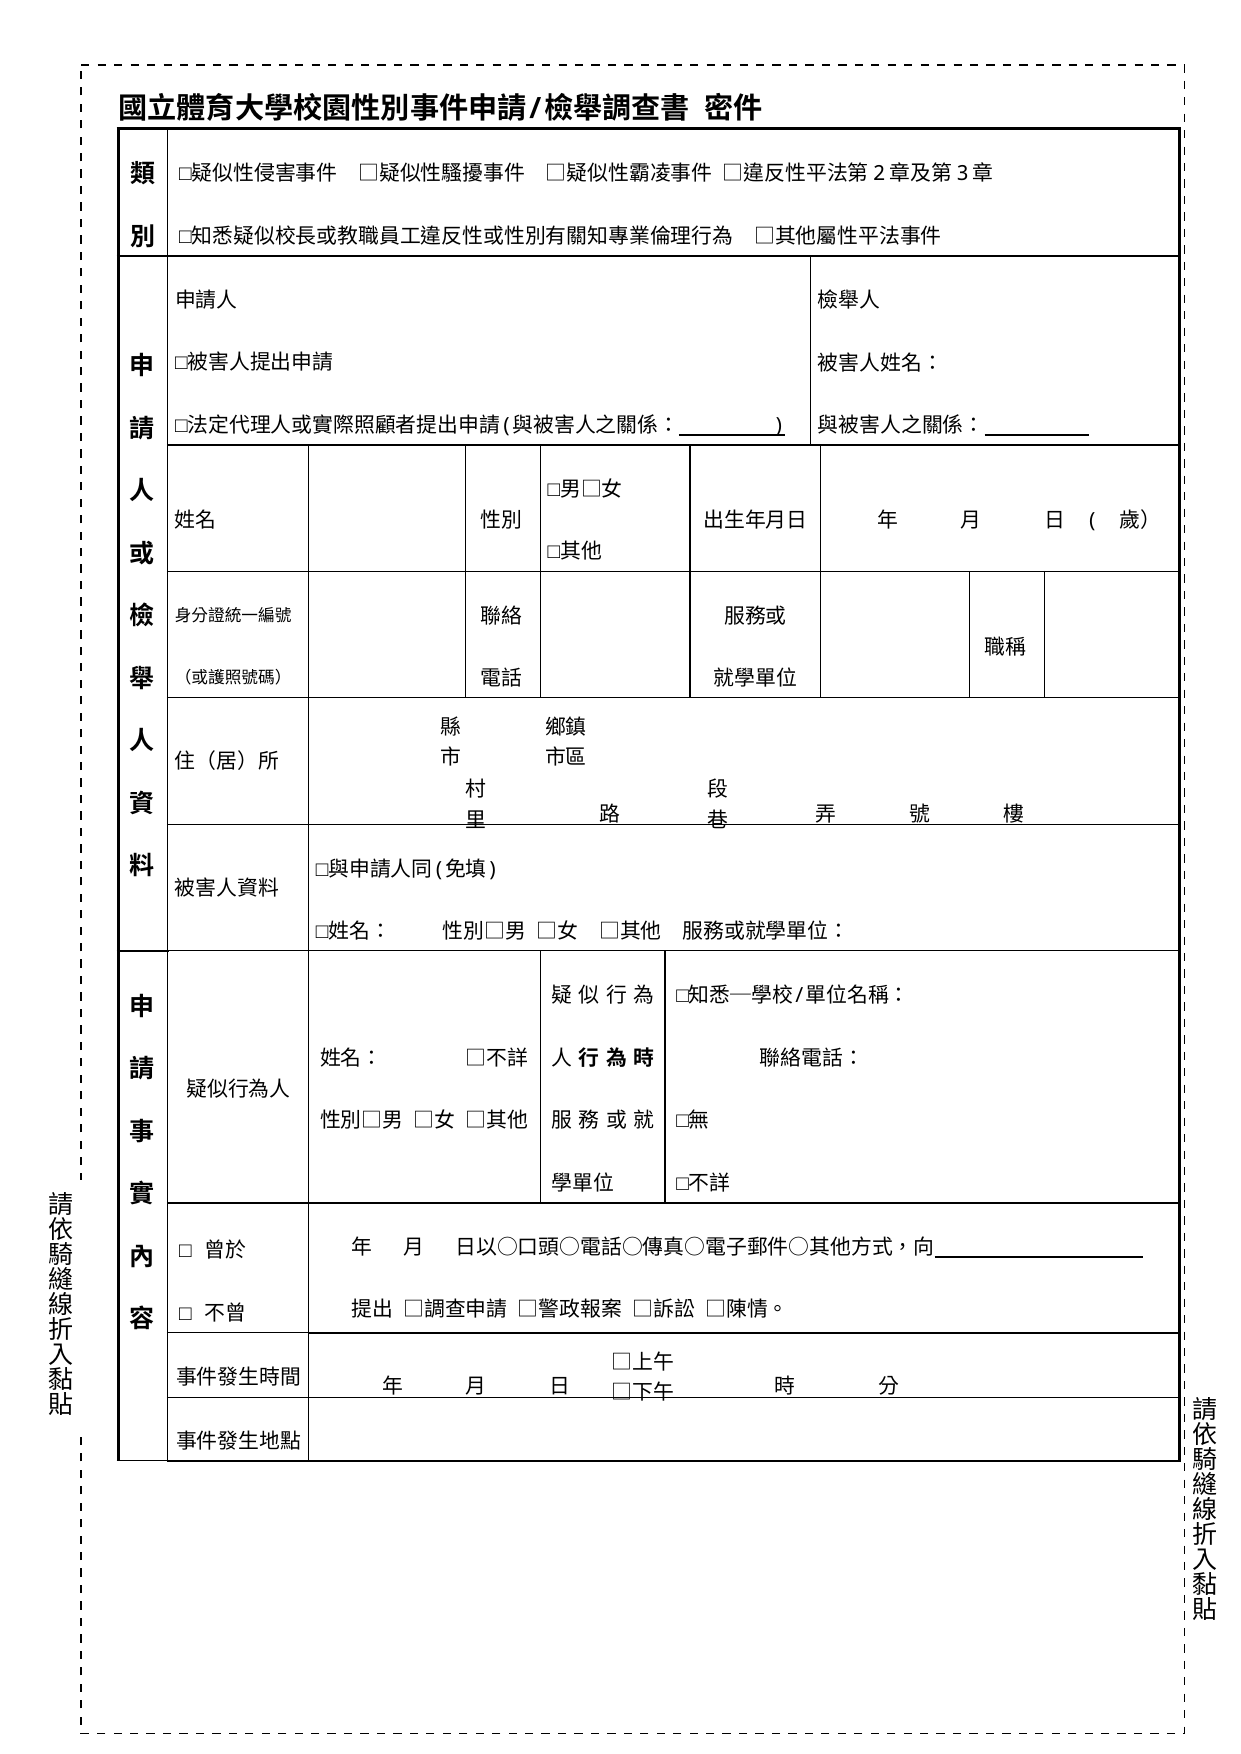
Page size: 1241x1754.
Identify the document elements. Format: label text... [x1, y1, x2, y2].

table_cell 申請人 □被害人提出申請 □法定代理人或實際照顧者提出申請(與被害人之關係： ) [168, 257, 810, 444]
text 國立體育大學校園性別事件申請/檢舉調查書 密件 [95, 6, 1122, 127]
table_cell 年 月 日 ( 歲） [821, 446, 1178, 571]
table_cell 申請事實內容 [38, 1180, 87, 1429]
table_cell 姓名 [168, 446, 308, 571]
table_cell □男□女 □其他 [541, 446, 689, 571]
table_cell 申請事實內容 [120, 952, 167, 1460]
table_cell 事件發生時間 [168, 1333, 308, 1396]
table_cell 性別 [466, 446, 540, 571]
table_cell [309, 1398, 1178, 1460]
table_cell 聯絡電話 [466, 572, 540, 697]
table_header 類別 [120, 130, 167, 255]
table_cell [1186, 1396, 1230, 1645]
table_cell [541, 572, 689, 697]
table_cell [1045, 572, 1178, 697]
table_cell 縣市 鄉鎮市市區 村里 路 段巷 弄 號 樓 [309, 698, 1178, 824]
table_cell □知悉─學校/單位名稱： 聯絡電話： □無 □不詳 [666, 951, 1178, 1202]
table_header □疑似性侵害事件 □疑似性騷擾事件 □疑似性霸凌事件 □違反性平法第2章及第3章 □知悉疑似校長或教職員工違反性或性別有關知專業倫理行為 □其他屬性平法事件 [168, 130, 1178, 255]
table_cell 職稱 [970, 572, 1044, 697]
table_cell 疑似行為人行為時服務或就學單位 [541, 951, 664, 1202]
table_cell □與申請人同(免填) □姓名： 性別□男 □女 □其他 服務或就學單位： [309, 825, 1178, 950]
table_cell 檢舉人 被害人姓名： 與被害人之關係： [811, 257, 1178, 444]
table_cell 事件發生地點 [168, 1398, 308, 1460]
table_cell 姓名： □不詳 性別□男 □女 □其他 [309, 951, 540, 1202]
table_cell [309, 572, 465, 697]
table_cell 身分證統一編號（或護照號碼） [168, 572, 308, 697]
table_cell [821, 572, 969, 697]
table_cell 年 月 日以○口頭○電話○傳真○電子郵件○其他方式，向 提出 □調查申請 □警政報案 □訴訟 □陳情。 [309, 1204, 1178, 1332]
table_cell 年 月 日 □上午□下午 時 分 [309, 1334, 1178, 1396]
table_cell 服務或 就學單位 [691, 572, 820, 697]
table_cell [309, 446, 465, 571]
table_cell 出生年月日 [691, 446, 820, 571]
table_cell 疑似行為人 [168, 951, 308, 1202]
table_cell 申請人或檢舉人資料 [120, 257, 167, 950]
table_cell 住（居）所 [168, 698, 308, 824]
table_cell □ 曾於 □ 不曾 [168, 1204, 308, 1332]
table_cell 被害人資料 [168, 825, 308, 950]
